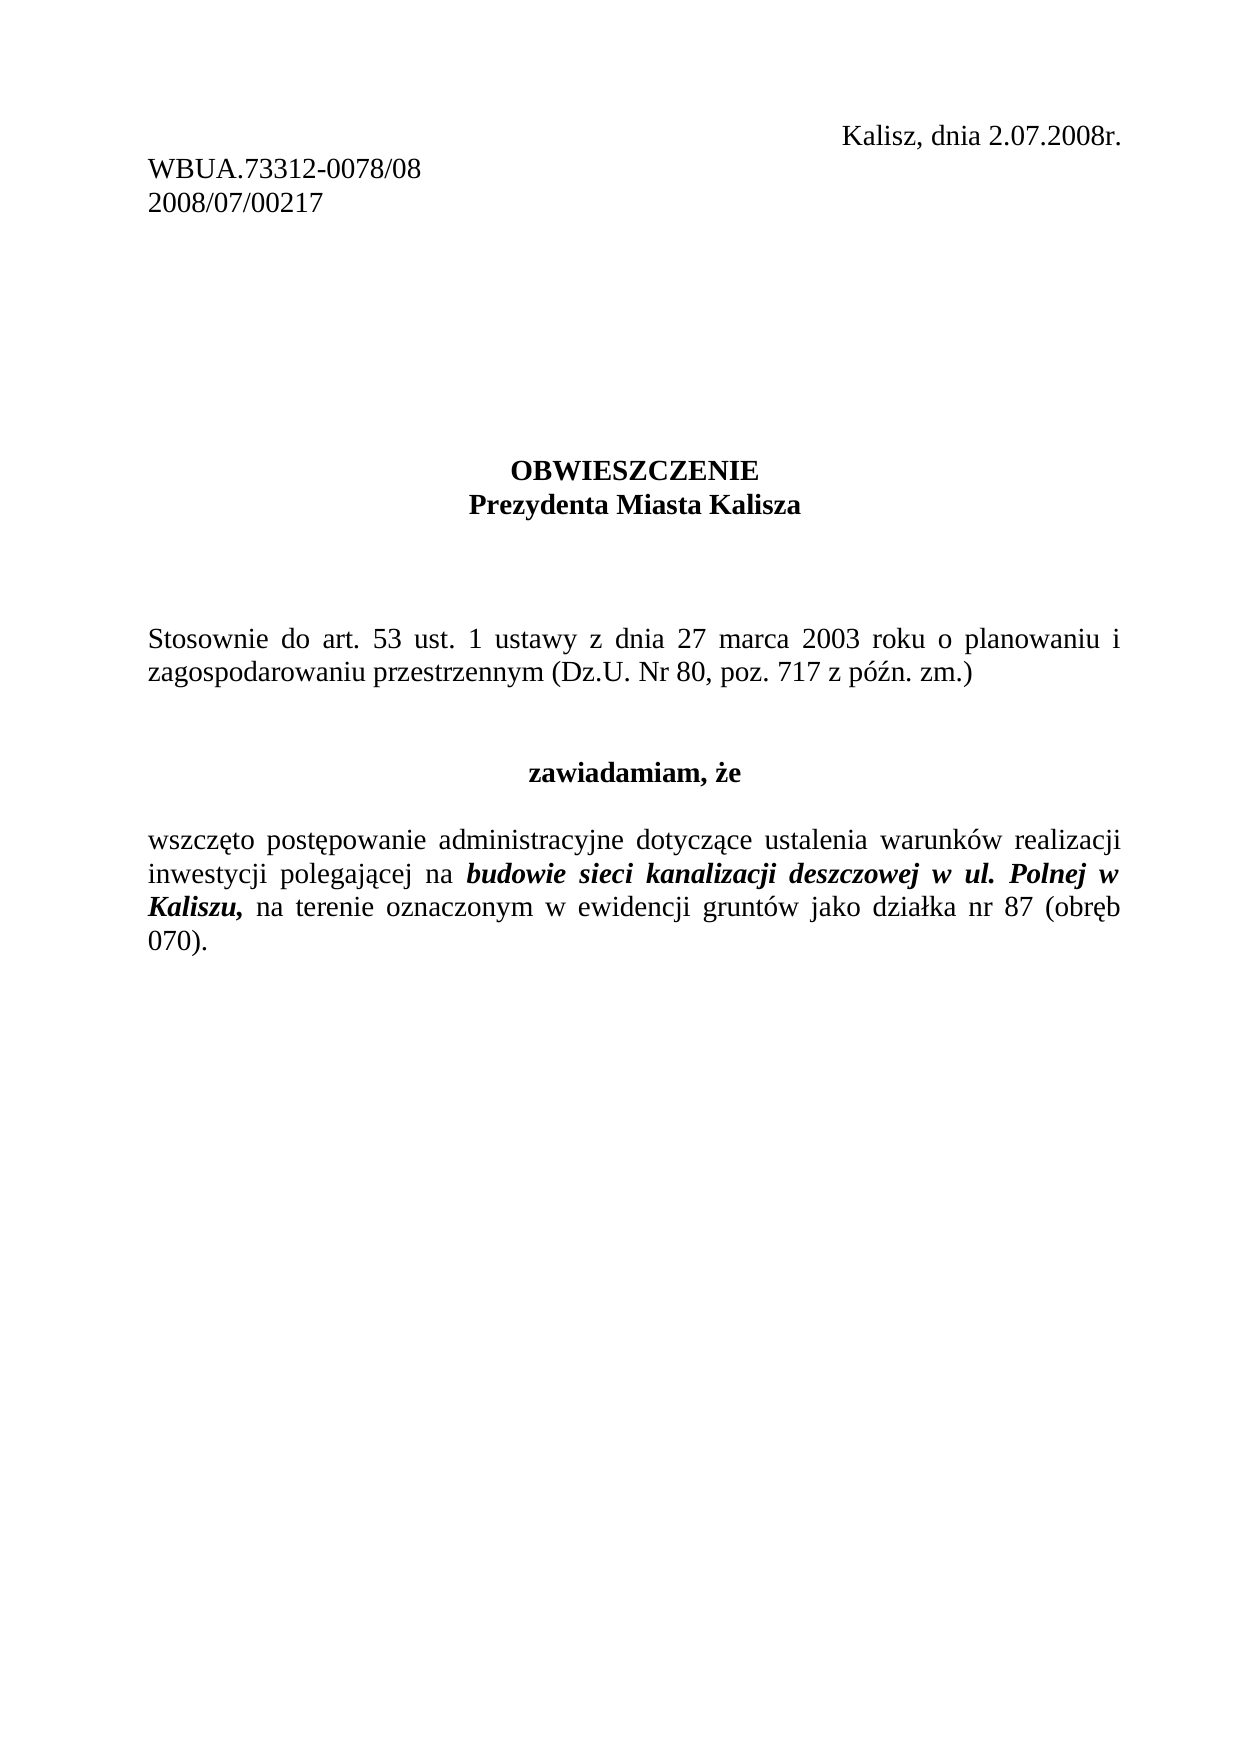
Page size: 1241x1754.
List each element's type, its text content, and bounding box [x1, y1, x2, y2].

subtitle Prezydenta Miasta Kalisza [148, 487, 1122, 521]
text Stosownie do art. 53 ust. 1 ustawy z dnia 27 marca 2003 roku o planowaniu i zagospodarowaniu przestrzennym (Dz.U. Nr 80, poz. 717 z późn. zm.) [148, 621, 1122, 688]
text wszczęto postępowanie administracyjne dotyczące ustalenia warunków realizacji inwestycji polegającej na budowie sieci kanalizacji deszczowej w ul. Polnej w Kaliszu, na terenie oznaczonym w ewidencji gruntów jako działka nr 87 (obręb 070). [148, 822, 1122, 957]
text OBWIESZCZENIE [148, 453, 1122, 487]
text WBUA.73312-0078/08 [148, 152, 1122, 185]
text zawiadamiam, że [148, 755, 1122, 789]
text 2008/07/00217 [148, 185, 1122, 219]
text Kalisz, dnia 2.07.2008r. [148, 118, 1122, 152]
